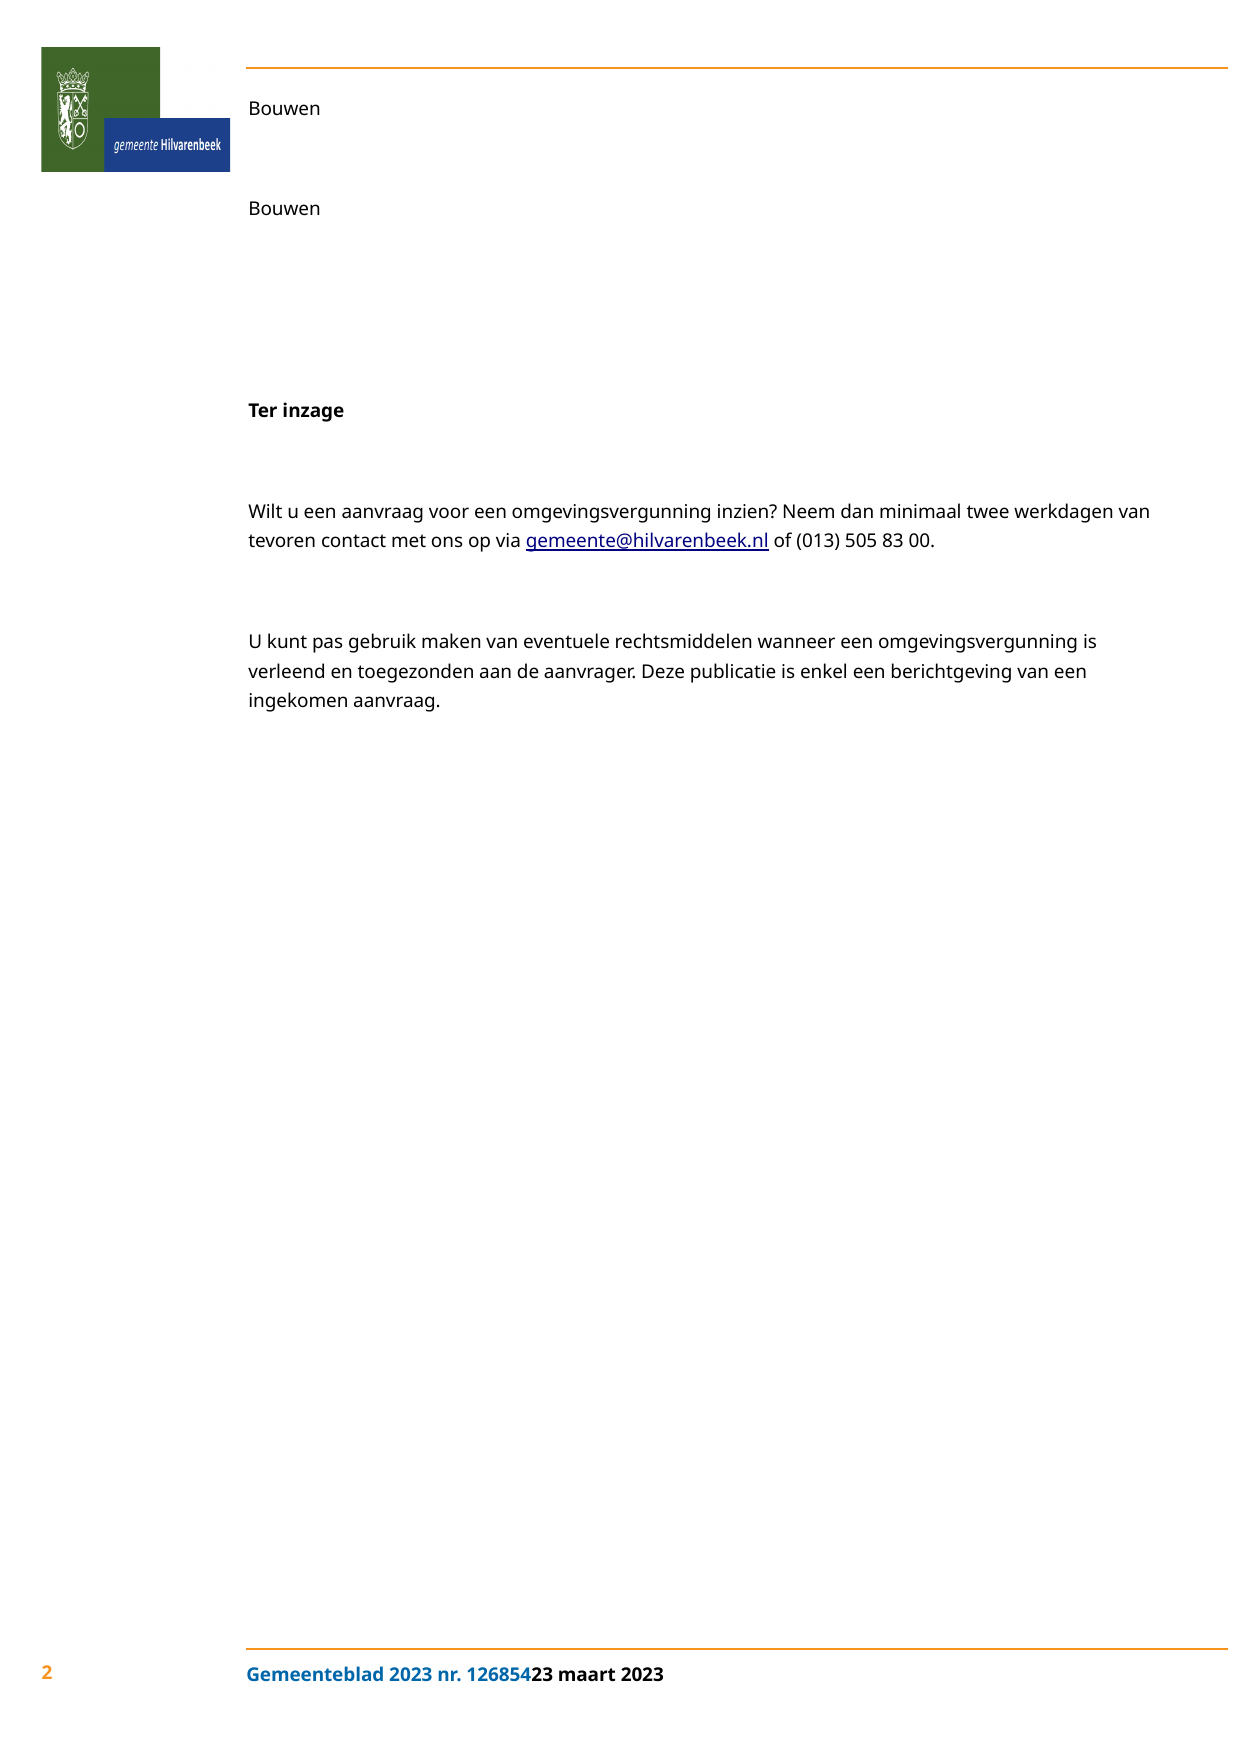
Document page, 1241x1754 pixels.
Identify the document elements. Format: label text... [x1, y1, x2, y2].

text Bouwen [248, 95, 1152, 121]
picture [41, 47, 231, 172]
text Bouwen [248, 196, 1152, 221]
text Wilt u een aanvraag voor een omgevingsvergunning inzien? Neem dan minimaal twee werkdagen van tevoren contact met ons op via gemeente@hilvarenbeek.nl of (013) 505 83 00. [248, 498, 1152, 553]
text U kunt pas gebruik maken van eventuele rechtsmiddelen wanneer een omgevingsvergunning is verleend en toegezonden aan de aanvrager. Deze publicatie is enkel een berichtgeving van een ingekomen aanvraag. [248, 628, 1152, 713]
text Ter inzage [248, 397, 1152, 423]
